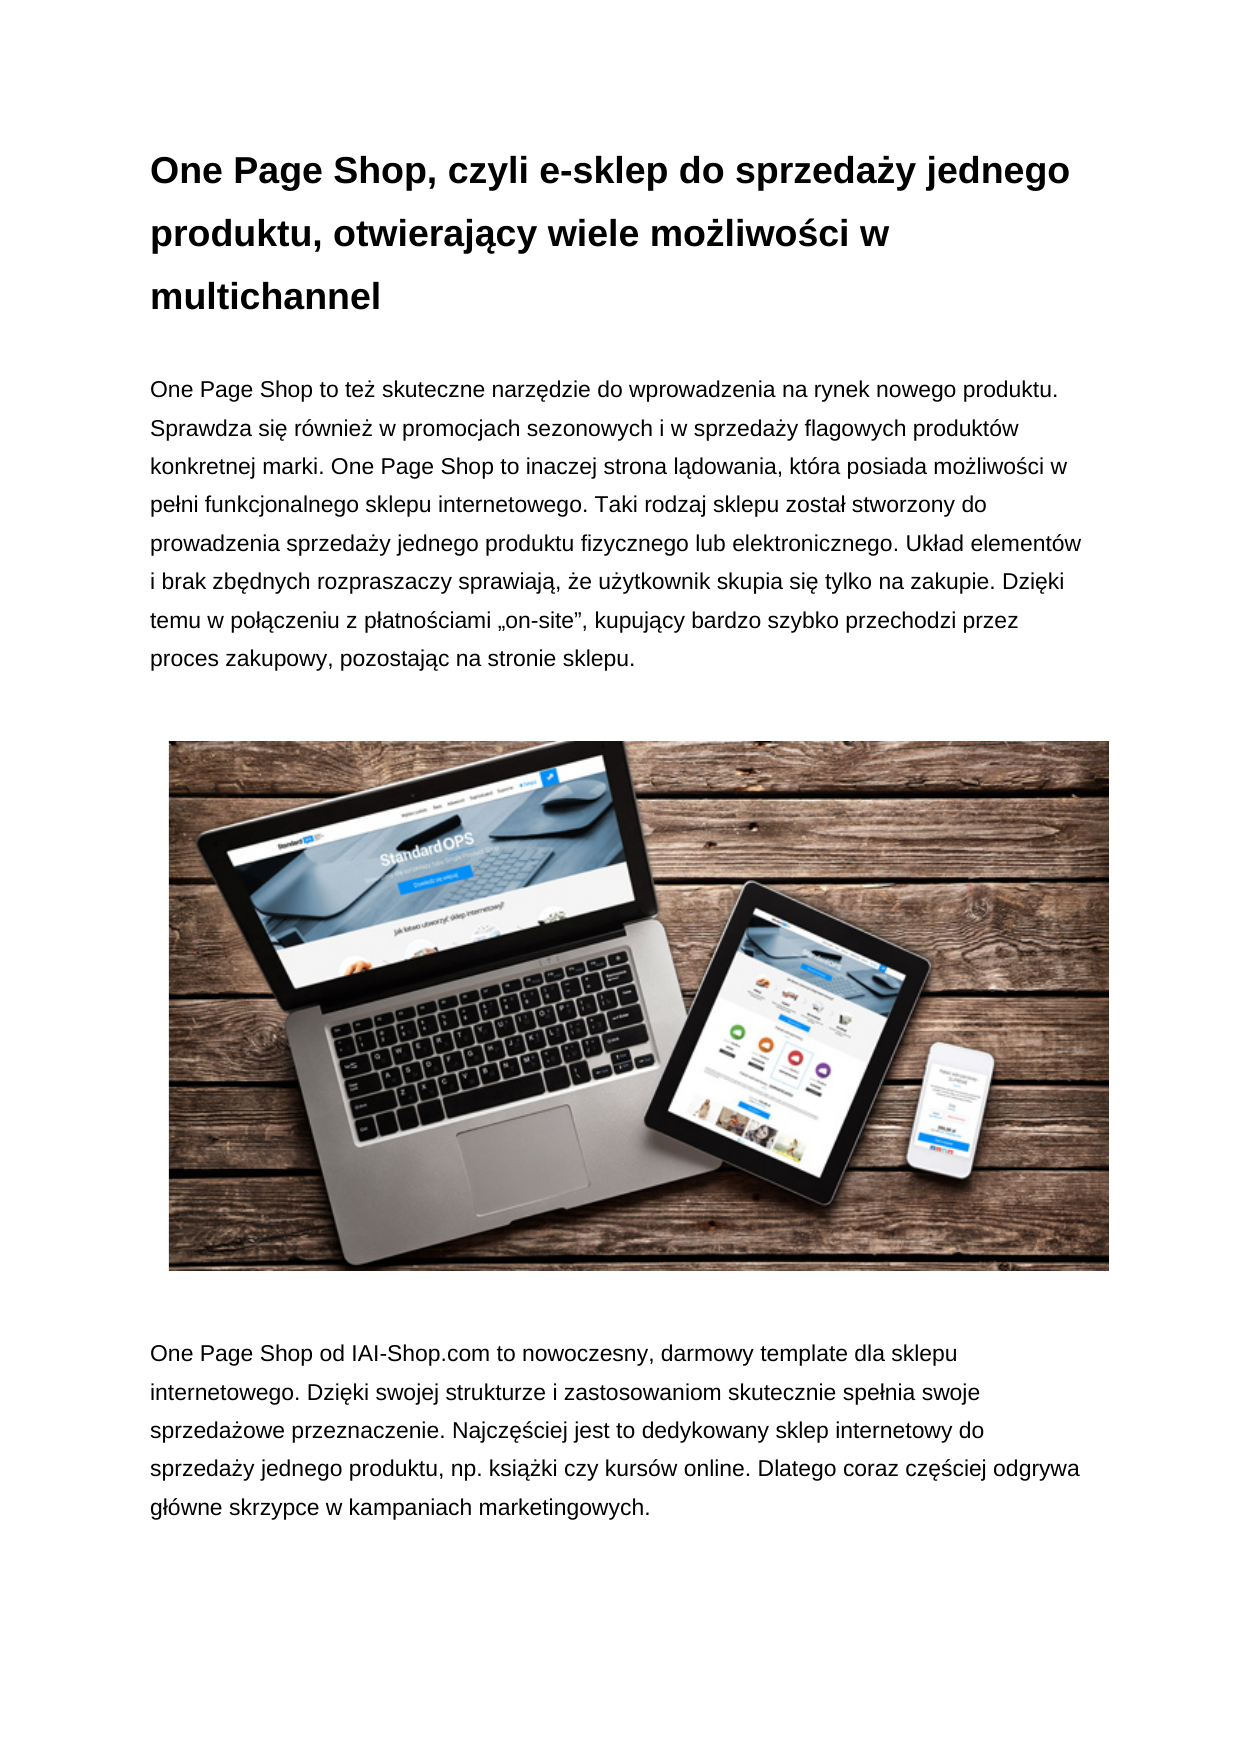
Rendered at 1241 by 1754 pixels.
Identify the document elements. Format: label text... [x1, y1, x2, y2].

text One Page Shop to też skuteczne narzędzie do wprowadzenia na rynek nowego produktu. Sprawdza się również w promocjach sezonowych i w sprzedaży flagowych produktów konkretnej marki. One Page Shop to inaczej strona lądowania, która posiada możliwości w pełni funkcjonalnego sklepu internetowego. Taki rodzaj sklepu został stworzony do prowadzenia sprzedaży jednego produktu fizycznego lub elektronicznego. Układ elementów i brak zbędnych rozpraszaczy sprawiają, że użytkownik skupia się tylko na zakupie. Dzięki temu w połączeniu z płatnościami „on-site”, kupujący bardzo szybko przechodzi przez proces zakupowy, pozostając na stronie sklepu. [150, 377, 1091, 672]
picture [168, 741, 1109, 1271]
text One Page Shop, czyli e-sklep do sprzedaży jednego produktu, otwierający wiele możliwości w multichannel [150, 150, 1091, 317]
text One Page Shop od IAI-Shop.com to nowoczesny, darmowy template dla sklepu internetowego. Dzięki swojej strukturze i zastosowaniom skutecznie spełnia swoje sprzedażowe przeznaczenie. Najczęściej jest to dedykowany sklep internetowy do sprzedaży jednego produktu, np. książki czy kursów online. Dlatego coraz częściej odgrywa główne skrzypce w kampaniach marketingowych. [150, 1341, 1091, 1520]
